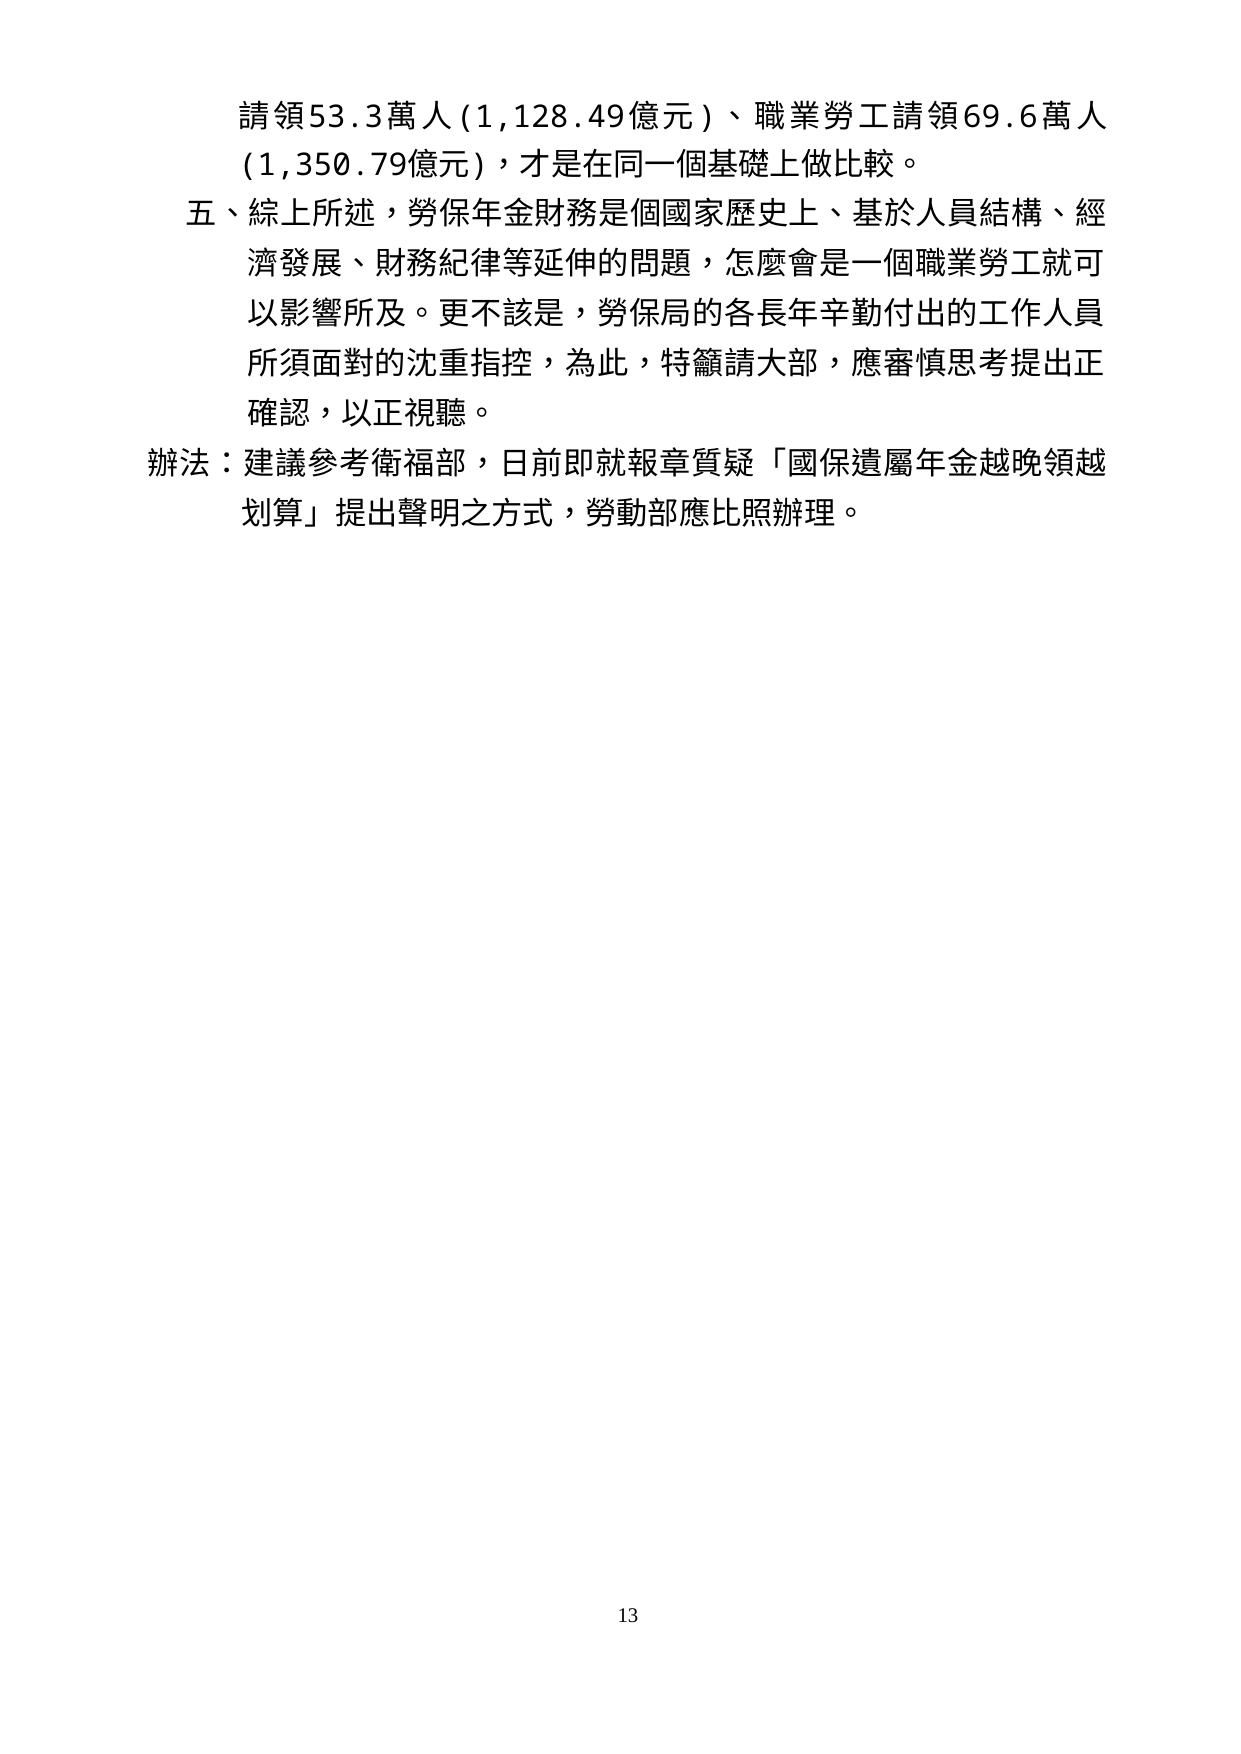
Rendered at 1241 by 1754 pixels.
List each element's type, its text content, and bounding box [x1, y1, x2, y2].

text 請領53.3萬人(1,128.49億元)、職業勞工請領69.6萬人(1,350.79億元)，才是在同一個基礎上做比較。 [185, 89, 1107, 184]
text 辦法：建議參考衛福部，日前即就報章質疑「國保遺屬年金越晚領越划算」提出聲明之方式，勞動部應比照辦理。 [148, 434, 1107, 534]
text 五、綜上所述，勞保年金財務是個國家歷史上、基於人員結構、經濟發展、財務紀律等延伸的問題，怎麼會是一個職業勞工就可以影響所及。更不該是，勞保局的各長年辛勤付出的工作人員所須面對的沈重指控，為此，特籲請大部，應審慎思考提出正確認，以正視聽。 [185, 184, 1107, 434]
